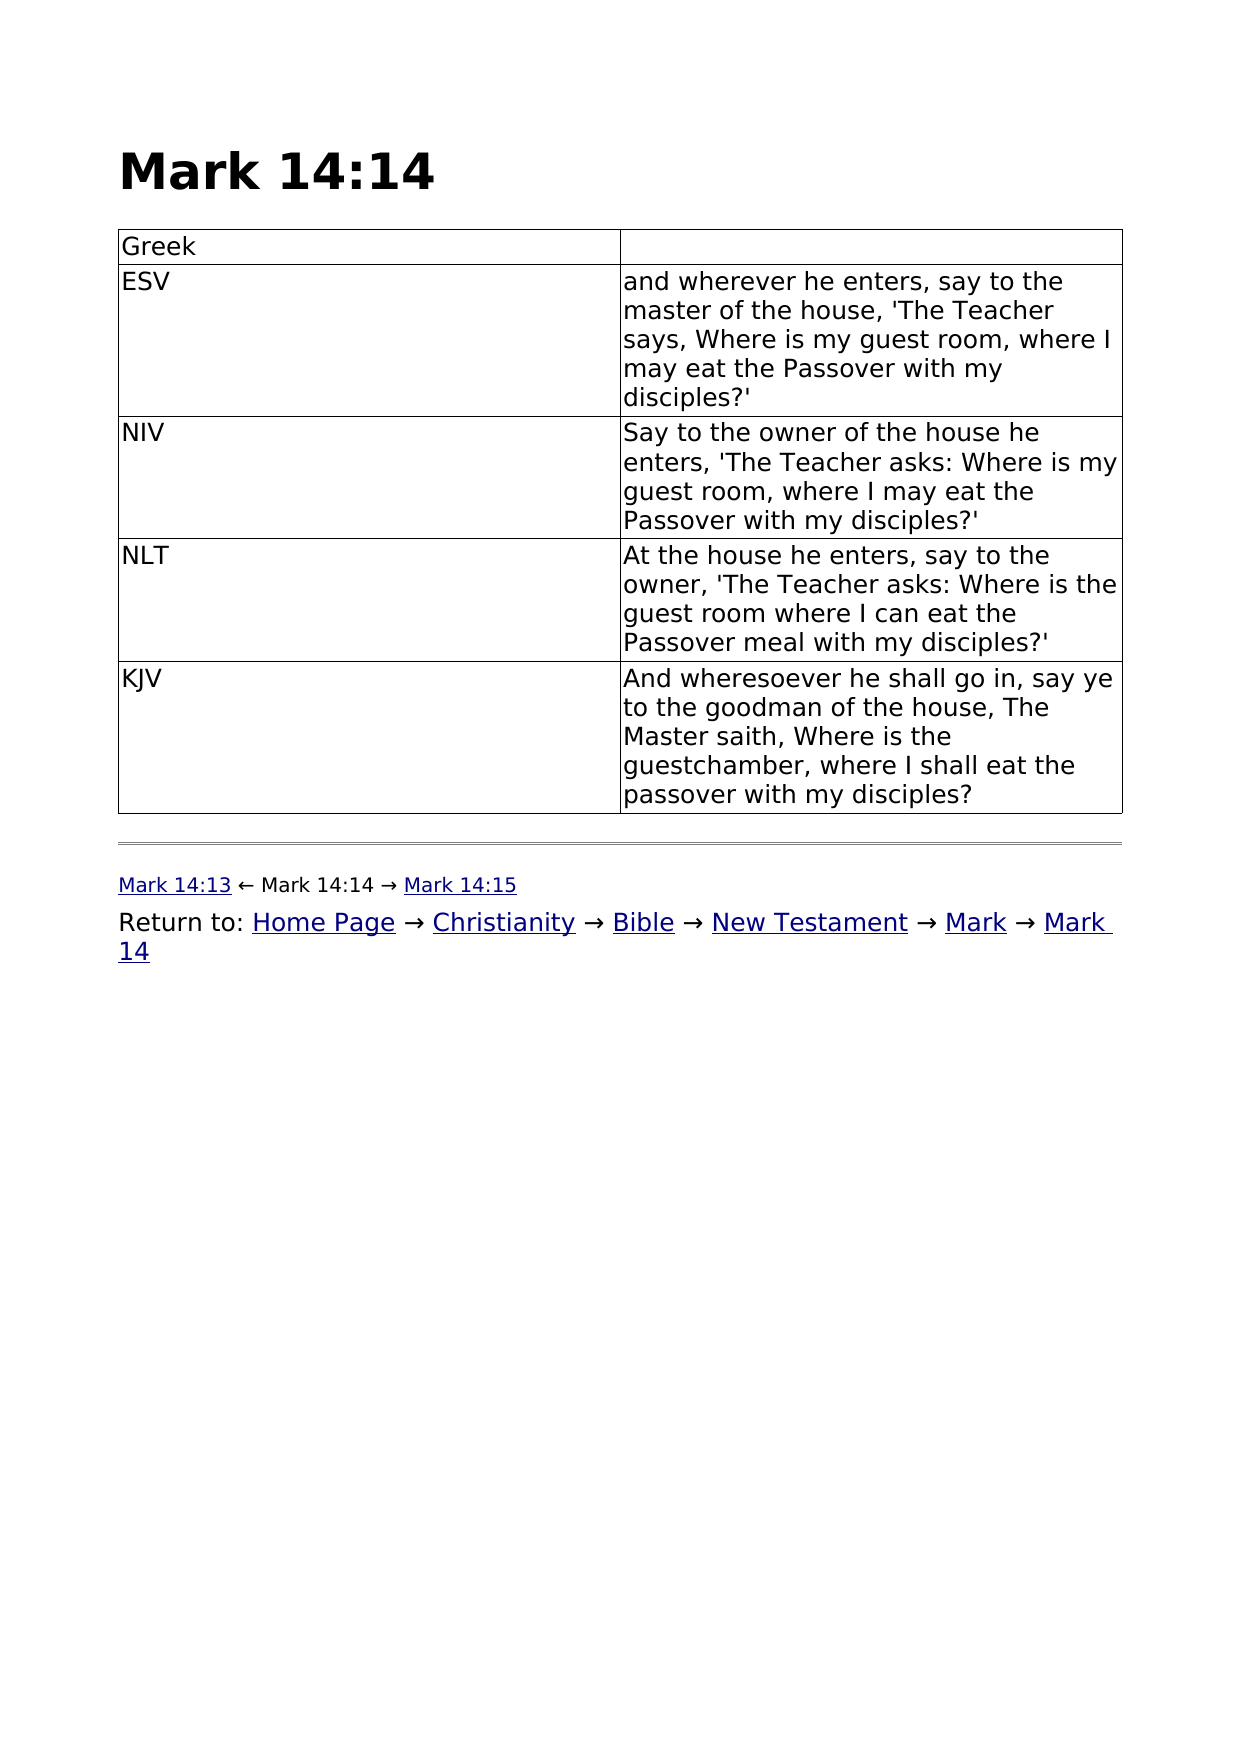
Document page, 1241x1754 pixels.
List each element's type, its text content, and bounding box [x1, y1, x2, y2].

table_cell Say to the owner of the house he enters, 'The Teacher asks: Where is my guest room, where I may eat the Passover with my disciples?' [621, 417, 1122, 538]
table_header Greek [119, 230, 620, 264]
table_cell At the house he enters, say to the owner, 'The Teacher asks: Where is the guest room where I can eat the Passover meal with my disciples?' [621, 539, 1122, 661]
table_header [621, 230, 1122, 264]
text Return to: Home Page → Christianity → Bible → New Testament → Mark → Mark 14 [118, 908, 1122, 966]
table_cell KJV [119, 662, 620, 812]
table_cell And wheresoever he shall go in, say ye to the goodman of the house, The Master saith, Where is the guestchamber, where I shall eat the passover with my disciples? [621, 662, 1122, 812]
table_cell and wherever he enters, say to the master of the house, 'The Teacher says, Where is my guest room, where I may eat the Passover with my disciples?' [621, 265, 1122, 416]
subtitle Mark 14:14 [118, 143, 1122, 201]
table_cell ESV [119, 265, 620, 416]
table_cell NIV [119, 417, 620, 538]
text Mark 14:13 ← Mark 14:14 → Mark 14:15 [118, 874, 1122, 908]
table_cell NLT [119, 539, 620, 661]
